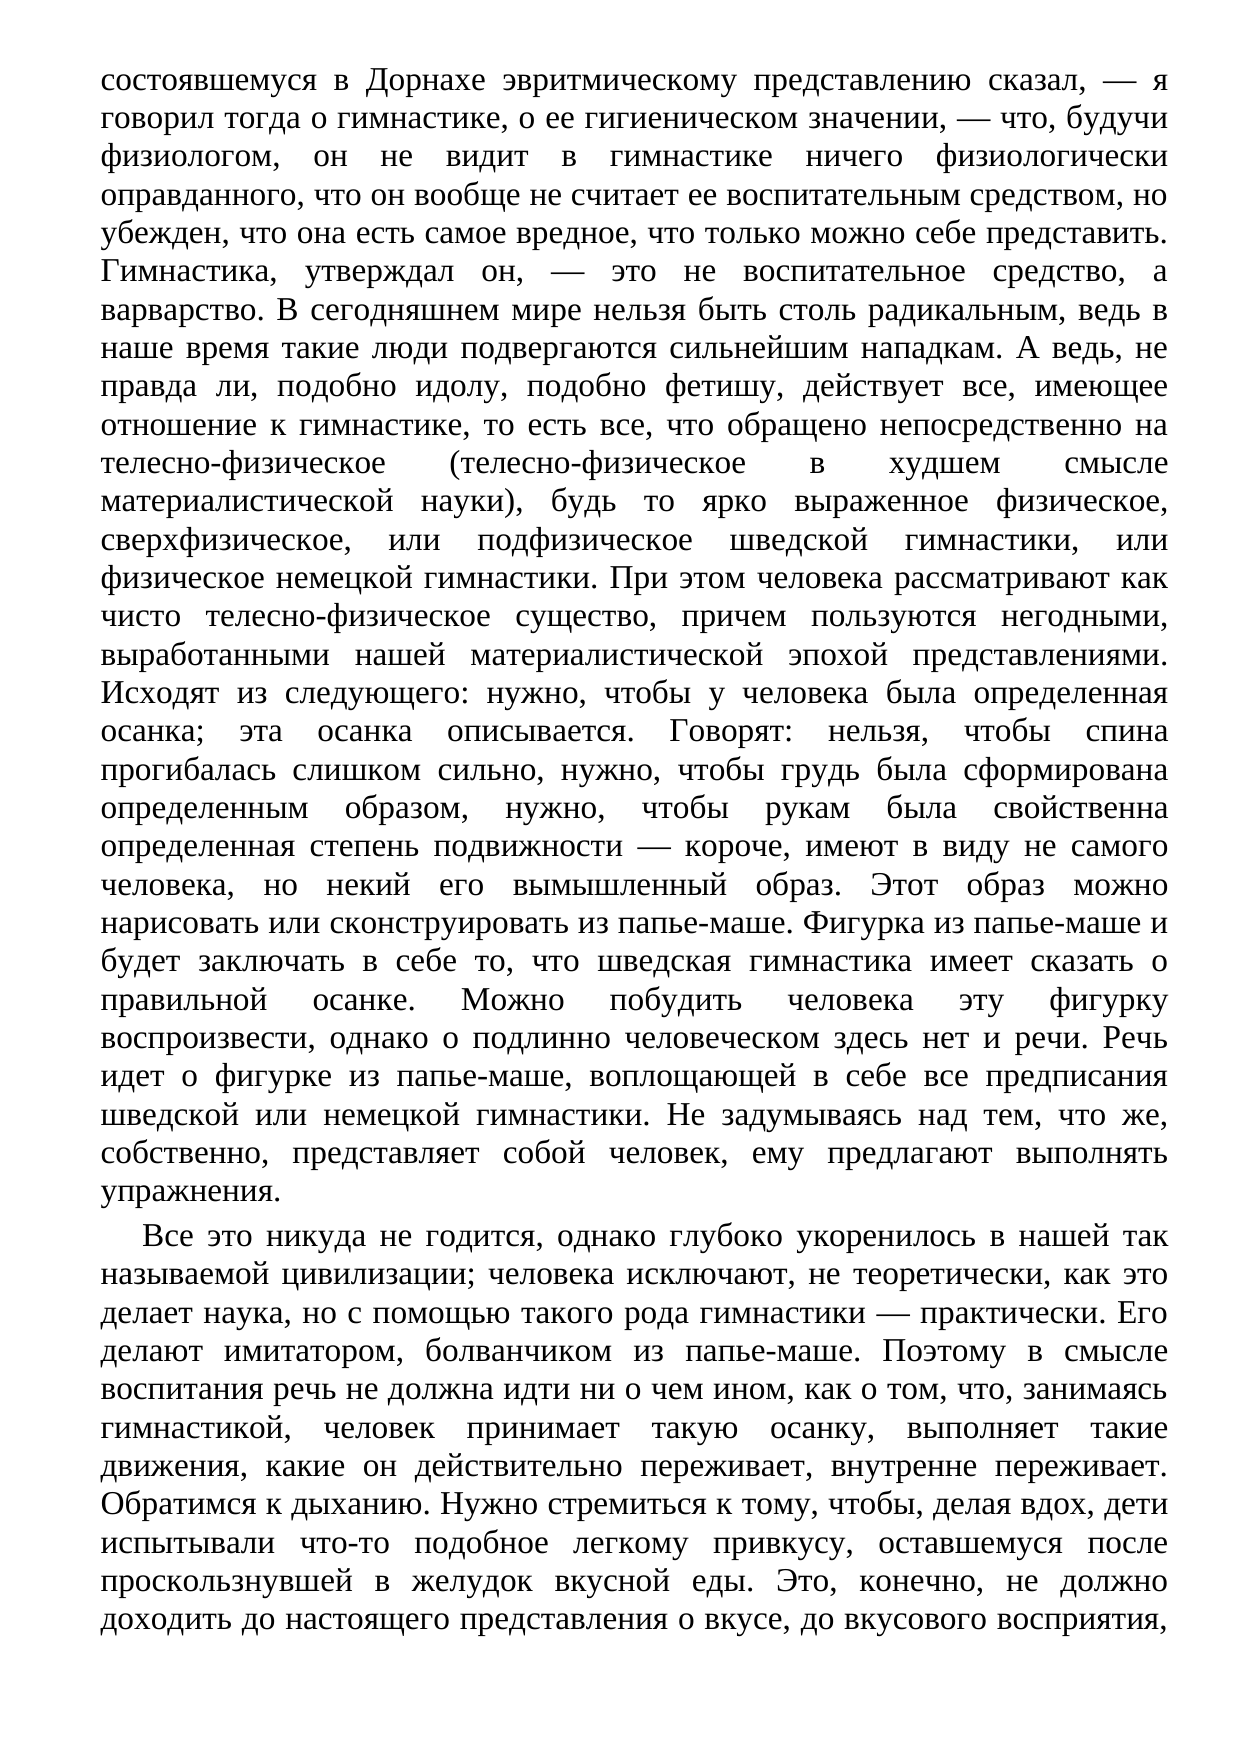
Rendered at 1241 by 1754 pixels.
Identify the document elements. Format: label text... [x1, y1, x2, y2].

text Все это никуда не годится, однако глубоко укоренилось в нашей так называемой цивилизации; человека исключают, не теоретически, как это делает наука, но с помощью такого рода гимнастики — практически. Его делают имитатором, болванчиком из папье-маше. Поэтому в смысле воспитания речь не должна идти ни о чем ином, как о том, что, занимаясь гимнастикой, человек принимает такую осанку, выполняет такие движения, какие он действительно переживает, внутренне переживает. Обратимся к дыханию. Нужно стремиться к тому, чтобы, делая вдох, дети испытывали что-то подобное легкому привкусу, оставшемуся после проскользнувшей в желудок вкусной еды. Это, конечно, не должно доходить до настоящего представления о вкусе, до вкусового восприятия, [100, 1215, 1169, 1637]
text состоявшемуся в Дорнахе эвритмическому представлению сказал, — я говорил тогда о гимнастике, о ее гигиеническом значении, — что, будучи физиологом, он не видит в гимнастике ничего физиологически оправданного, что он вообще не считает ее воспитательным средством, но убежден, что она есть самое вредное, что только можно себе представить. Гимнастика, утверждал он, — это не воспитательное средство, а варварство. В сегодняшнем мире нельзя быть столь радикальным, ведь в наше время такие люди подвергаются сильнейшим нападкам. А ведь, не правда ли, подобно идолу, подобно фетишу, действует все, имеющее отношение к гимнастике, то есть все, что обращено непосредственно на телесно-физическое (телесно-физическое в худшем смысле материалистической науки), будь то ярко выраженное физическое, сверхфизическое, или подфизическое шведской гимнастики, или физическое немецкой гимнастики. При этом человека рассматривают как чисто телесно-физическое существо, причем пользуются негодными, выработанными нашей материалистической эпохой представлениями. Исходят из следующего: нужно, чтобы у человека была определенная осанка; эта осанка описывается. Говорят: нельзя, чтобы спина прогибалась слишком сильно, нужно, чтобы грудь была сформирована определенным образом, нужно, чтобы рукам была свойственна определенная степень подвижности — короче, имеют в виду не самого человека, но некий его вымышленный образ. Этот образ можно нарисовать или сконструировать из папье-маше. Фигурка из папье-маше и будет заключать в себе то, что шведская гимнастика имеет сказать о правильной осанке. Можно побудить человека эту фигурку воспроизвести, однако о подлинно человеческом здесь нет и речи. Речь идет о фигурке из папье-маше, воплощающей в себе все предписания шведской или немецкой гимнастики. Не задумываясь над тем, что же, собственно, представляет собой человек, ему предлагают выполнять упражнения. [100, 59, 1169, 1209]
